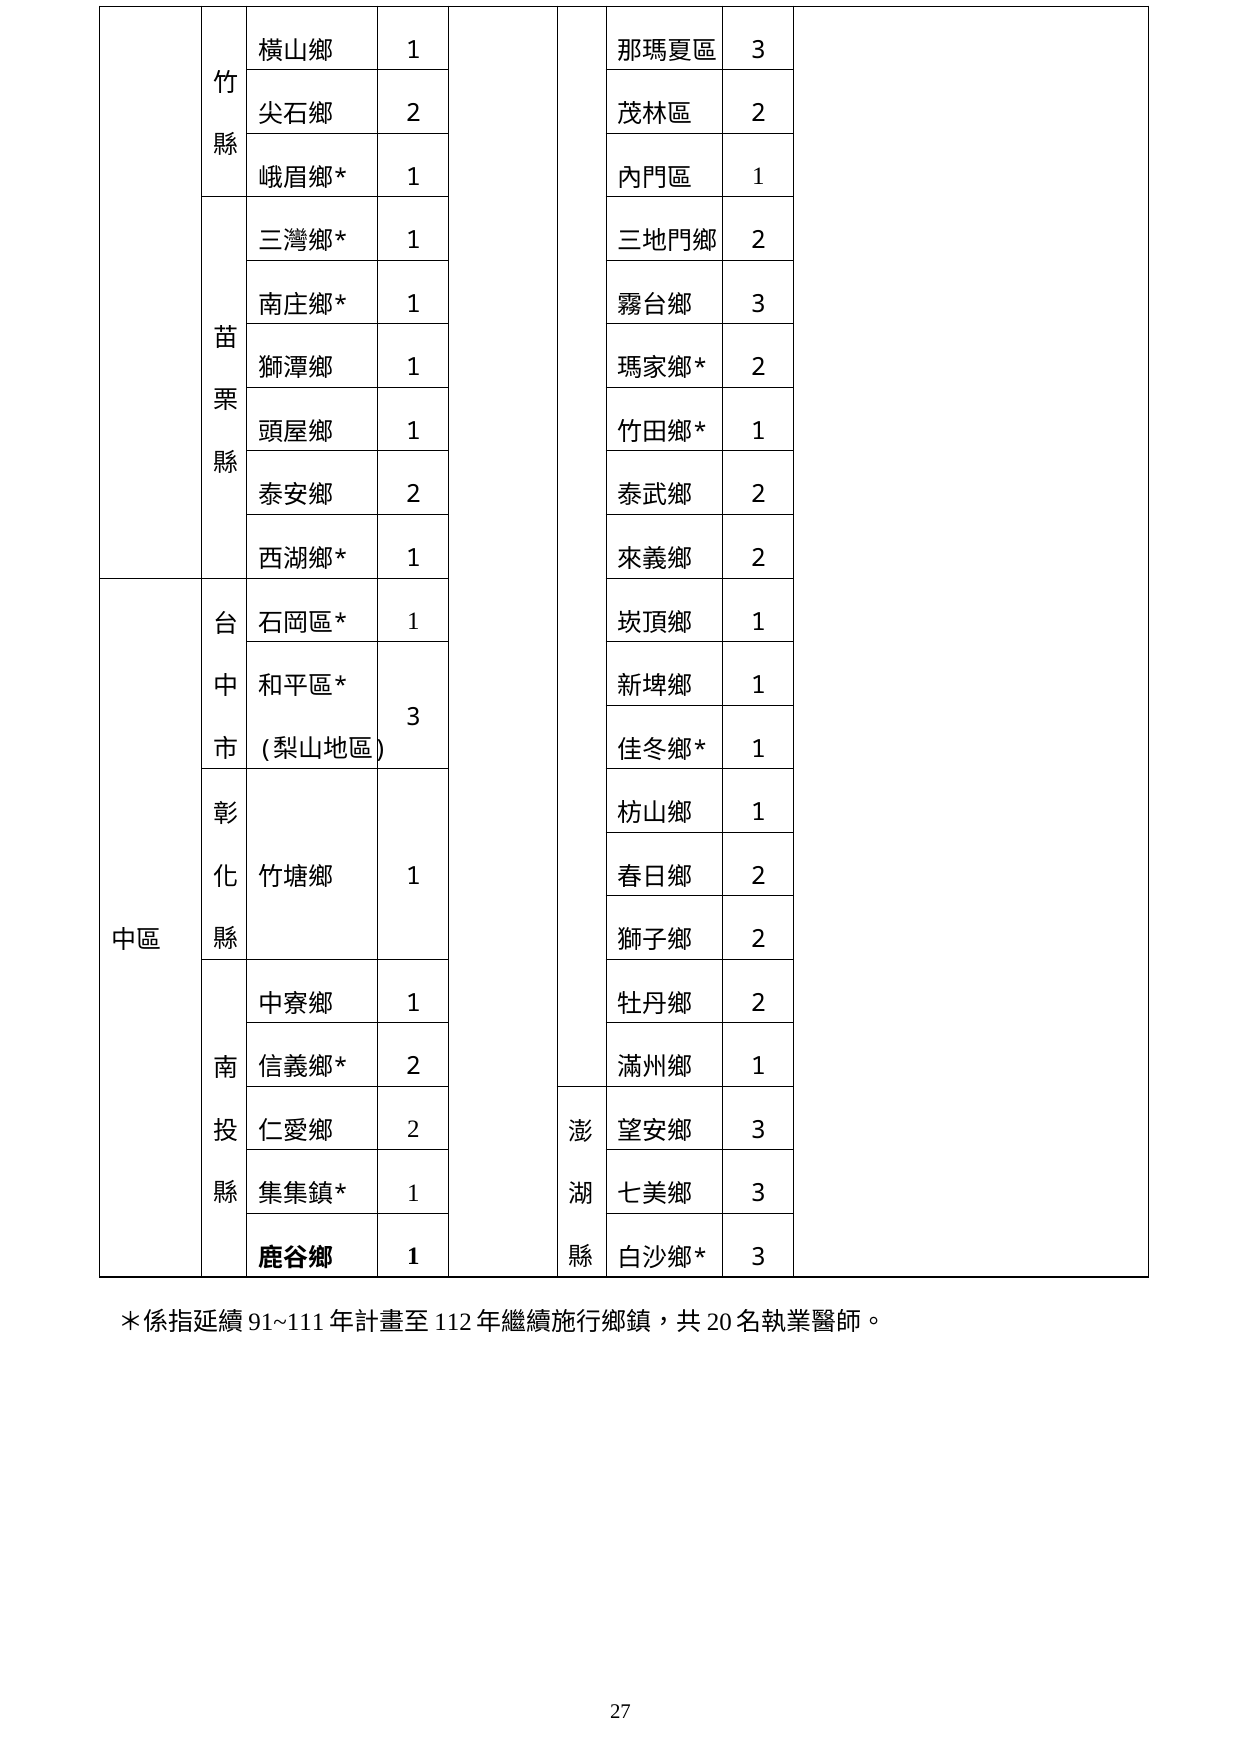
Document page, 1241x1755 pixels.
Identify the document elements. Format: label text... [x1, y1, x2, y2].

table_cell 佳冬鄉* [607, 706, 722, 768]
table_cell 2 [723, 70, 793, 133]
table_cell 2 [378, 451, 448, 514]
table_cell 1 [378, 324, 448, 387]
table_cell 竹田鄉* [607, 388, 722, 450]
table_cell 1 [378, 515, 448, 577]
table_cell 泰武鄉 [607, 451, 722, 514]
table_cell 尖石鄉 [247, 70, 377, 133]
table_cell 竹 縣 [202, 7, 246, 196]
table_cell 1 [723, 769, 793, 832]
table_cell 2 [723, 451, 793, 514]
table_cell 頭屋鄉 [247, 388, 377, 450]
table_cell 石岡區* [247, 579, 377, 641]
table_cell 白沙鄉* [607, 1214, 722, 1276]
table_cell 望安鄉 [607, 1087, 722, 1149]
table_cell 來義鄉 [607, 515, 722, 577]
table_cell 澎湖縣 [558, 1087, 606, 1276]
table_cell 獅潭鄉 [247, 324, 377, 387]
table_cell 1 [378, 134, 448, 196]
table_cell 集集鎮* [247, 1150, 377, 1213]
text ＊係指延續91~111年計畫至112年繼續施行鄉鎮，共20名執業醫師。 [118, 1277, 1181, 1340]
table_cell 2 [723, 324, 793, 387]
table_cell 1 [723, 579, 793, 641]
table_cell 崁頂鄉 [607, 579, 722, 641]
table_cell 中寮鄉 [247, 960, 377, 1022]
table_cell 三地門鄉 [607, 197, 722, 260]
table_cell [794, 7, 1148, 1276]
table_cell [449, 7, 557, 1276]
table_cell 3 [723, 7, 793, 69]
table_cell 1 [378, 579, 448, 641]
table_cell 3 [378, 642, 448, 768]
table_cell 2 [378, 1023, 448, 1086]
table_cell 3 [723, 1150, 793, 1213]
table_cell 那瑪夏區 [607, 7, 722, 69]
table_cell 信義鄉* [247, 1023, 377, 1086]
table_cell 3 [723, 261, 793, 323]
table_cell 和平區* (梨山地區) [247, 642, 377, 768]
table_cell [558, 7, 606, 1086]
table_cell 3 [723, 1214, 793, 1276]
table_cell 瑪家鄉* [607, 324, 722, 387]
table_cell 1 [723, 388, 793, 450]
table_cell 1 [378, 960, 448, 1022]
table_cell 1 [723, 706, 793, 768]
table_cell 2 [723, 960, 793, 1022]
table_cell 2 [378, 70, 448, 133]
table_cell 1 [378, 388, 448, 450]
table_cell 台中市 [202, 579, 246, 768]
table_cell 1 [723, 1023, 793, 1086]
table_cell [100, 7, 201, 577]
table_cell 2 [378, 1087, 448, 1149]
table_cell 2 [723, 515, 793, 577]
table_cell 2 [723, 833, 793, 895]
table_cell 鹿谷鄉 [247, 1214, 377, 1276]
table_cell 1 [723, 642, 793, 704]
table_cell 獅子鄉 [607, 896, 722, 959]
table_cell 中區 [100, 579, 201, 1276]
table_cell 內門區 [607, 134, 722, 196]
table_cell 三灣鄉* [247, 197, 377, 260]
table_cell 苗 栗 縣 [202, 197, 246, 577]
table_cell 橫山鄉 [247, 7, 377, 69]
table_cell 霧台鄉 [607, 261, 722, 323]
table_cell 西湖鄉* [247, 515, 377, 577]
table_cell 1 [378, 1150, 448, 1213]
table_cell 枋山鄉 [607, 769, 722, 832]
table_cell 3 [723, 1087, 793, 1149]
table_cell 1 [378, 7, 448, 69]
table_cell 1 [723, 134, 793, 196]
table_cell 滿州鄉 [607, 1023, 722, 1086]
table_cell 茂林區 [607, 70, 722, 133]
table_cell 南投縣 [202, 960, 246, 1276]
table_cell 泰安鄉 [247, 451, 377, 514]
table_cell 竹塘鄉 [247, 769, 377, 959]
table_cell 彰化縣 [202, 769, 246, 959]
table_cell 七美鄉 [607, 1150, 722, 1213]
table_cell 南庄鄉* [247, 261, 377, 323]
table_cell 1 [378, 1214, 448, 1276]
table_cell 2 [723, 896, 793, 959]
table_cell 牡丹鄉 [607, 960, 722, 1022]
table_cell 1 [378, 261, 448, 323]
table_cell 新埤鄉 [607, 642, 722, 704]
table_cell 峨眉鄉* [247, 134, 377, 196]
table_cell 2 [723, 197, 793, 260]
table_cell 1 [378, 769, 448, 959]
table_cell 仁愛鄉 [247, 1087, 377, 1149]
table_cell 春日鄉 [607, 833, 722, 895]
table_cell 1 [378, 197, 448, 260]
